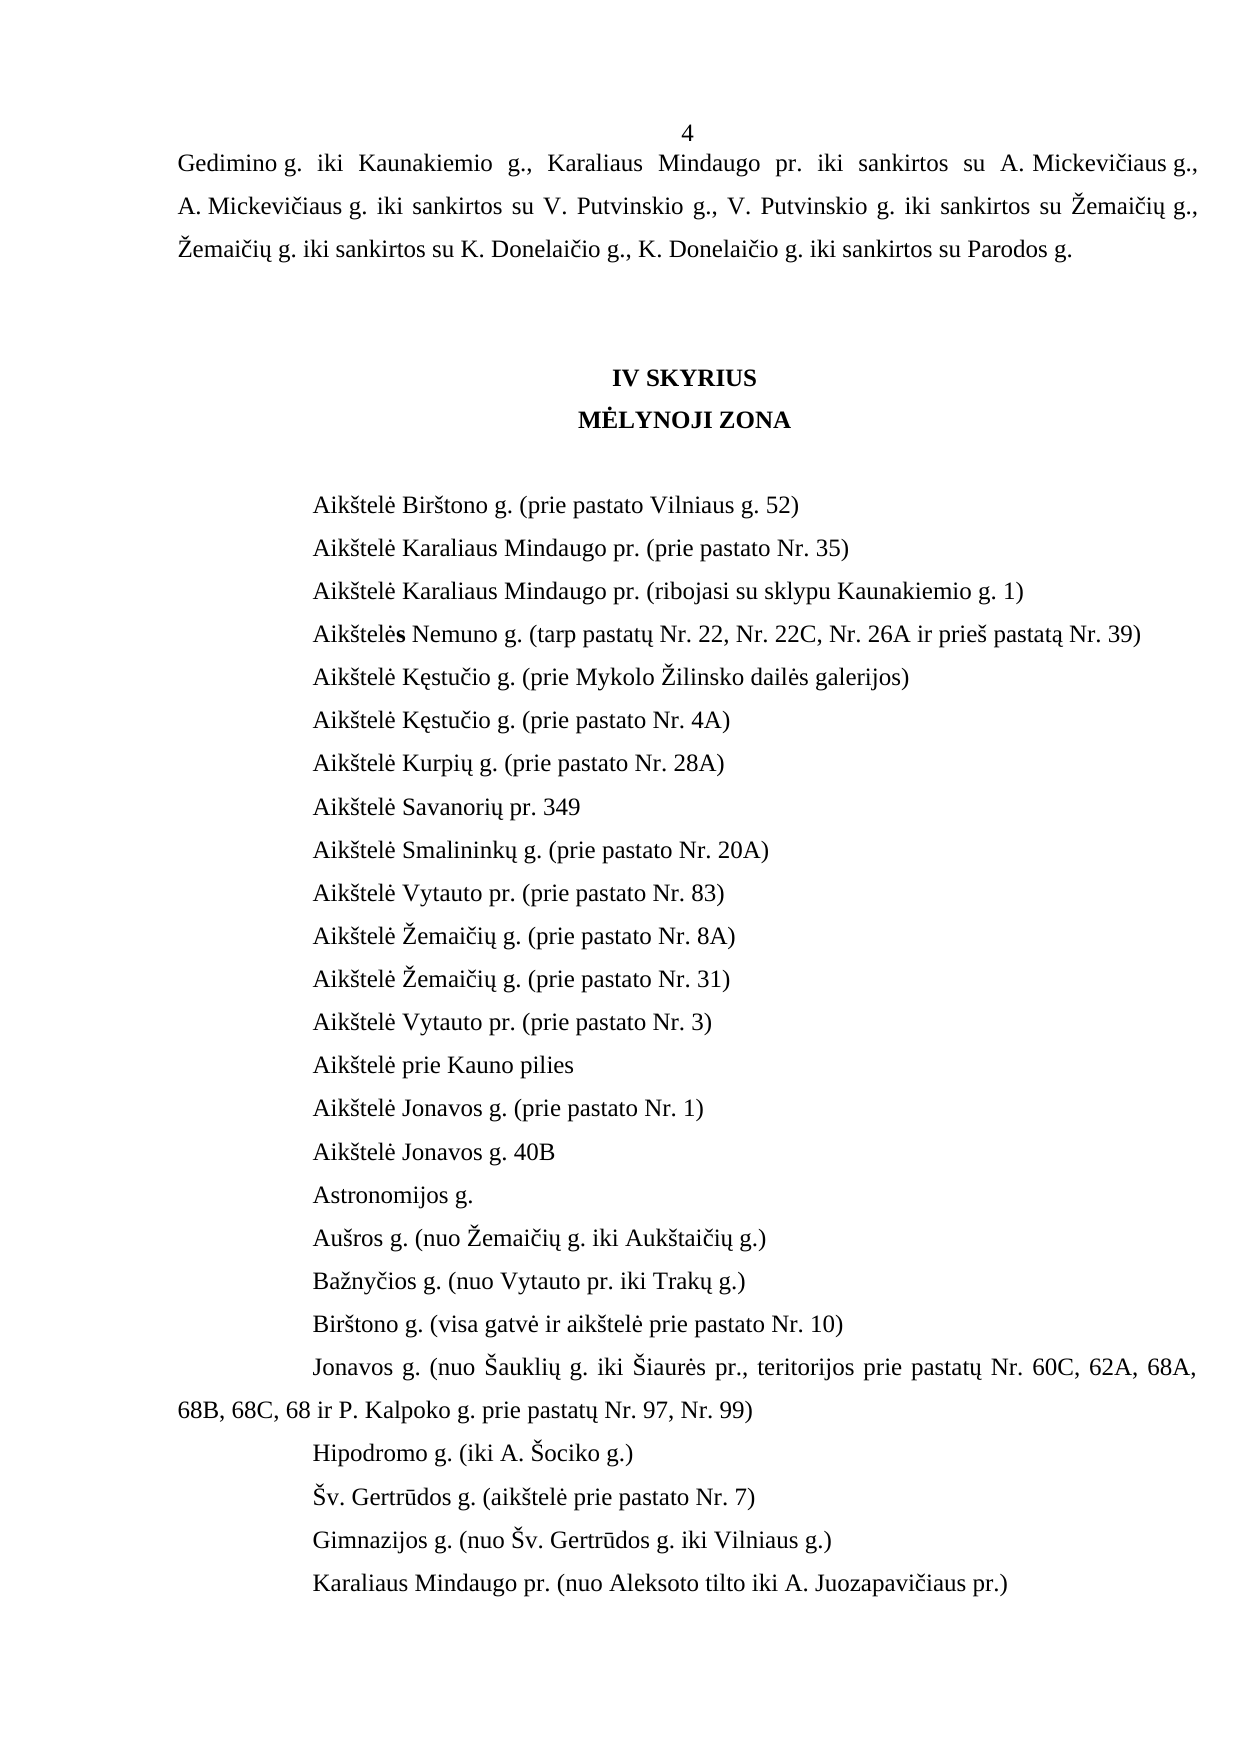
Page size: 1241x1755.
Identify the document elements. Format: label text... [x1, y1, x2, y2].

text Aušros g. (nuo Žemaičių g. iki Aukštaičių g.) [177, 1223, 1198, 1252]
text Birštono g. (visa gatvė ir aikštelė prie pastato Nr. 10) [177, 1309, 1198, 1338]
text Aikštelė Birštono g. (prie pastato Vilniaus g. 52) [177, 490, 1198, 518]
text Karaliaus Mindaugo pr. (nuo Aleksoto tilto iki A. Juozapavičiaus pr.) [177, 1568, 1198, 1597]
text Bažnyčios g. (nuo Vytauto pr. iki Trakų g.) [177, 1266, 1198, 1295]
text Jonavos g. (nuo Šauklių g. iki Šiaurės pr., teritorijos prie pastatų Nr. 60C, 62A, 68A, 68B, 68C, 68 ir P. Kalpoko g. prie pastatų Nr. 97, Nr. 99) [177, 1352, 1198, 1424]
text Aikštelė prie Kauno pilies [177, 1050, 1198, 1079]
text Šv. Gertrūdos g. (aikštelė prie pastato Nr. 7) [177, 1482, 1198, 1510]
text Aikštelė Kęstučio g. (prie pastato Nr. 4A) [177, 705, 1198, 734]
text Hipodromo g. (iki A. Šociko g.) [177, 1438, 1198, 1467]
text Aikštelė Karaliaus Mindaugo pr. (ribojasi su sklypu Kaunakiemio g. 1) [177, 576, 1198, 605]
text Astronomijos g. [177, 1180, 1198, 1208]
text Aikštelė Karaliaus Mindaugo pr. (prie pastato Nr. 35) [177, 533, 1198, 562]
text MĖLYNOJI ZONA [177, 405, 1198, 434]
text Aikštelė Žemaičių g. (prie pastato Nr. 31) [177, 964, 1198, 993]
text Gedimino g. iki Kaunakiemio g., Karaliaus Mindaugo pr. iki sankirtos su A. Mickevičiaus g., A. Mickevičiaus g. iki sankirtos su V. Putvinskio g., V. Putvinskio g. iki sankirtos su Žemaičių g., Žemaičių g. iki sankirtos su K. Donelaičio g., K. Donelaičio g. iki sankirtos su Parodos g. [177, 148, 1198, 263]
text Aikštelė Smalininkų g. (prie pastato Nr. 20A) [177, 835, 1198, 863]
text Aikštelės Nemuno g. (tarp pastatų Nr. 22, Nr. 22C, Nr. 26A ir prieš pastatą Nr. 39) [177, 619, 1198, 648]
text Aikštelė Savanorių pr. 349 [177, 792, 1198, 820]
text Aikštelė Kęstučio g. (prie Mykolo Žilinsko dailės galerijos) [177, 662, 1198, 691]
text Aikštelė Vytauto pr. (prie pastato Nr. 83) [177, 878, 1198, 907]
text Gimnazijos g. (nuo Šv. Gertrūdos g. iki Vilniaus g.) [177, 1525, 1198, 1553]
text Aikštelė Vytauto pr. (prie pastato Nr. 3) [177, 1007, 1198, 1036]
text Aikštelė Jonavos g. 40B [177, 1137, 1198, 1165]
text IV SKYRIUS [177, 363, 1198, 392]
text Aikštelė Kurpių g. (prie pastato Nr. 28A) [177, 748, 1198, 777]
text Aikštelė Jonavos g. (prie pastato Nr. 1) [177, 1093, 1198, 1122]
text Aikštelė Žemaičių g. (prie pastato Nr. 8A) [177, 921, 1198, 950]
